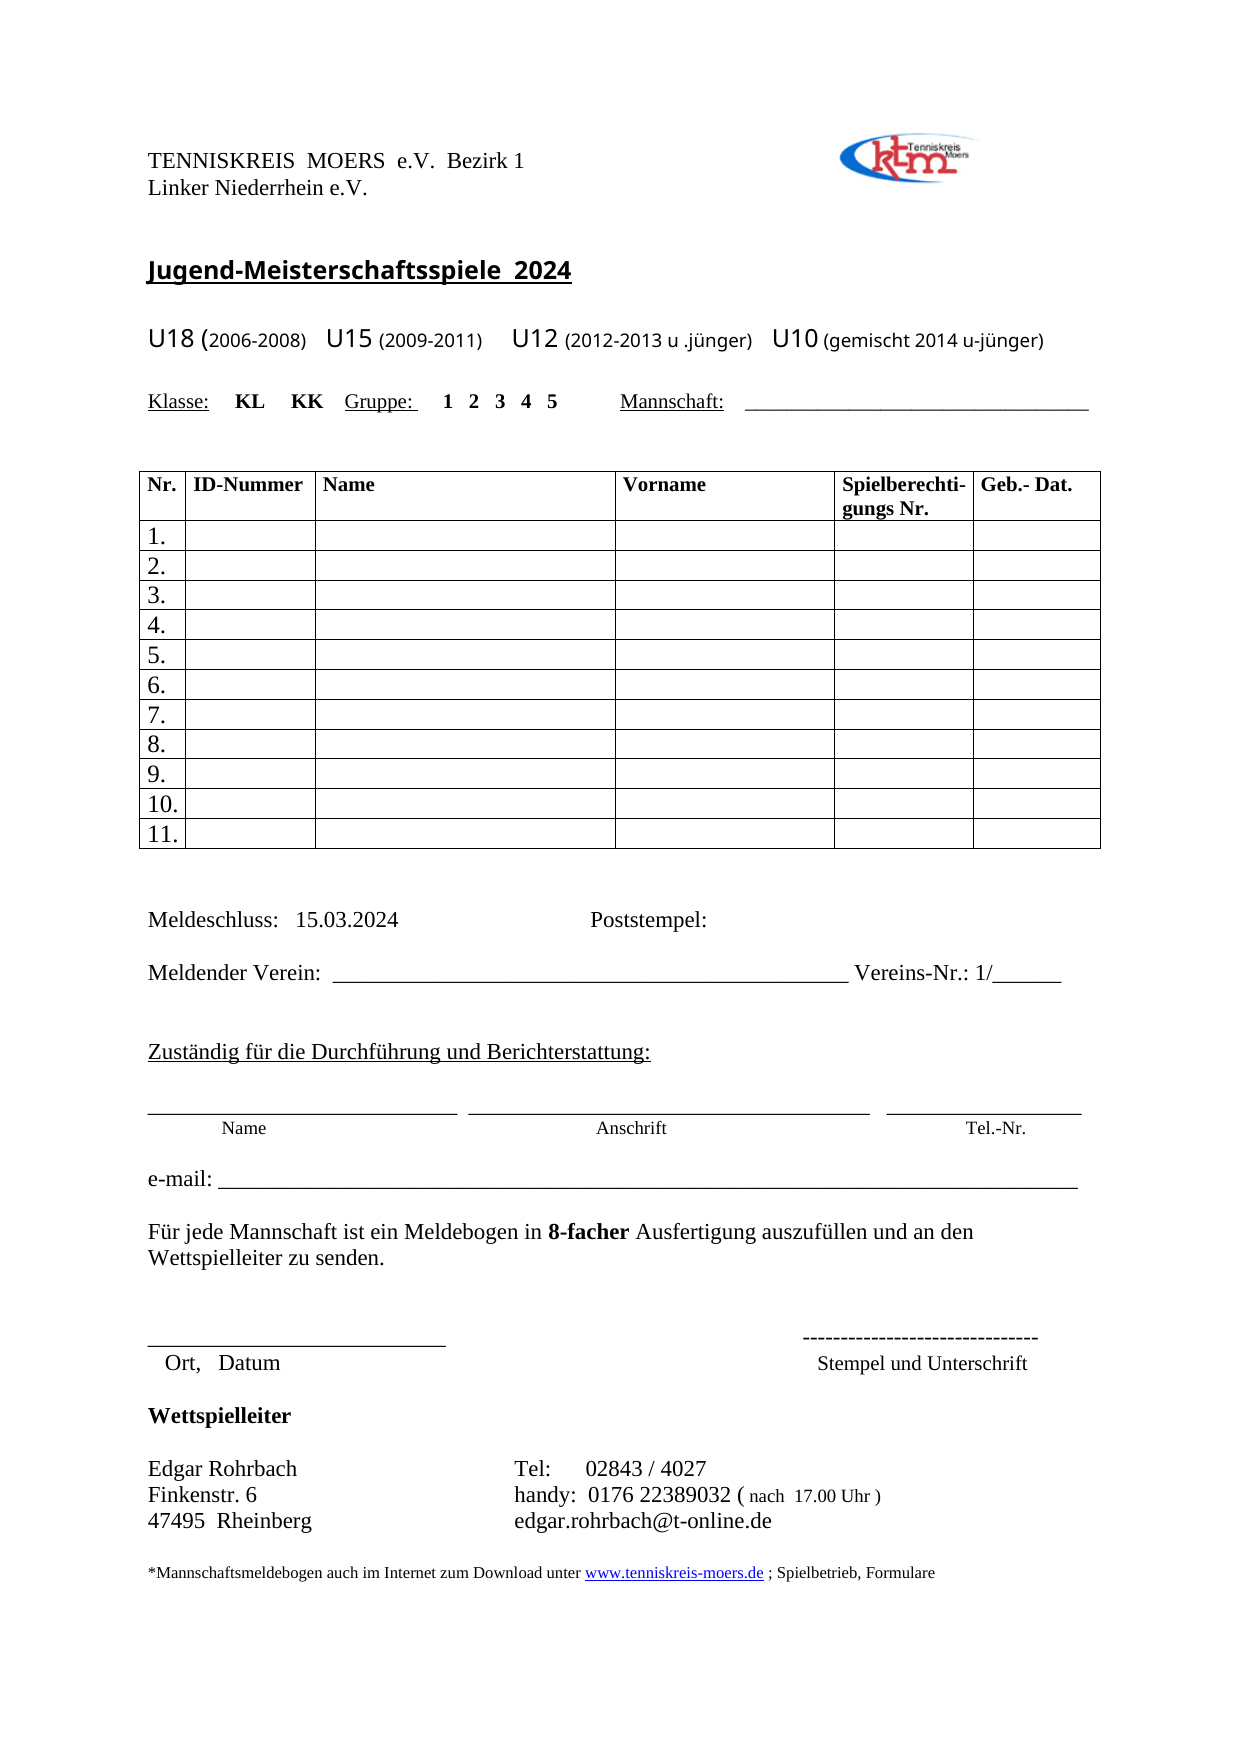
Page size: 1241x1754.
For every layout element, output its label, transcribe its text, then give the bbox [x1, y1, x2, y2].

table_cell 8. [140, 730, 185, 758]
table_cell [186, 581, 315, 609]
table_cell 10. [140, 789, 185, 818]
table_cell 3. [140, 581, 185, 609]
table_cell [835, 640, 973, 669]
table_cell [616, 700, 834, 728]
text Meldender Verein: _____________________________________________ Vereins-Nr.: 1/______ [148, 959, 1093, 985]
text Ort, Datum Stempel und Unterschrift [148, 1349, 1093, 1376]
text Meldeschluss: 15.03.2024 Poststempel: [148, 906, 1093, 933]
text Name Anschrift Tel.-Nr. [148, 1117, 1093, 1139]
text Zuständig für die Durchführung und Berichterstattung: [148, 1038, 1093, 1064]
table_header Edgar Rohrbach Finkenstr. 6 47495 Rheinberg [136, 1455, 438, 1544]
table_cell [835, 819, 973, 848]
table_cell [616, 789, 834, 818]
table_cell [616, 759, 834, 788]
table_cell [974, 521, 1100, 550]
table_cell [974, 819, 1100, 848]
table_header Name [316, 472, 615, 520]
table_cell [316, 521, 615, 550]
picture [824, 111, 1009, 209]
table_cell [835, 759, 973, 788]
text __________________________ ------------------------------- [148, 1323, 1093, 1349]
table_cell [316, 581, 615, 609]
table_cell [974, 789, 1100, 818]
table_cell [186, 730, 315, 758]
table_cell [974, 581, 1100, 609]
table_header Tel: 02843 / 4027 handy: 0176 22389032 ( nach 17.00 Uhr ) edgar.rohrbach@t-online.de [503, 1455, 920, 1544]
text [1010, 174, 1093, 200]
table_cell 9. [140, 759, 185, 788]
table_cell [974, 610, 1100, 639]
table_cell [974, 670, 1100, 699]
table_cell [835, 670, 973, 699]
text TENNISKREIS MOERS e.V. Bezirk 1 [148, 110, 1093, 211]
table_cell [974, 730, 1100, 758]
text Klasse: KL KK Gruppe: 1 2 3 4 5 Mannschaft: _________________________________ [148, 389, 1093, 413]
table_cell [835, 610, 973, 639]
table_cell 1. [140, 521, 185, 550]
table_cell [316, 759, 615, 788]
table_cell [186, 521, 315, 550]
table_cell [316, 730, 615, 758]
text Für jede Mannschaft ist ein Meldebogen in 8-facher Ausfertigung auszufüllen und an den [148, 1218, 1093, 1244]
table_header [438, 1455, 503, 1544]
table_cell 4. [140, 610, 185, 639]
table_cell [835, 581, 973, 609]
table_cell [616, 730, 834, 758]
table_cell [316, 670, 615, 699]
table_header Spielberechti- gungs Nr. [835, 472, 973, 520]
table_cell 7. [140, 700, 185, 728]
table_cell 11. [140, 819, 185, 848]
table_cell [974, 759, 1100, 788]
table_cell [186, 670, 315, 699]
table_cell [974, 551, 1100, 579]
table_cell [835, 521, 973, 550]
table_cell [974, 700, 1100, 728]
table_cell [186, 819, 315, 848]
table_cell [974, 640, 1100, 669]
table_cell [616, 581, 834, 609]
text Linker Niederrhein e.V. [148, 174, 823, 200]
table_cell [835, 700, 973, 728]
table_cell [835, 551, 973, 579]
table_cell 6. [140, 670, 185, 699]
table_cell 2. [140, 551, 185, 579]
table_cell [316, 551, 615, 579]
table_header Geb.- Dat. [974, 472, 1100, 520]
table_cell [186, 610, 315, 639]
table_header Vorname [616, 472, 834, 520]
table_cell [616, 610, 834, 639]
table_cell [316, 640, 615, 669]
table_cell [186, 789, 315, 818]
table_cell [316, 610, 615, 639]
table_cell [316, 789, 615, 818]
table_cell [616, 551, 834, 579]
text Wettspielleiter zu senden. [148, 1244, 1093, 1270]
table_cell [835, 730, 973, 758]
table_cell [616, 670, 834, 699]
table_cell [186, 640, 315, 669]
text Wettspielleiter [148, 1402, 1093, 1428]
table_cell 5. [140, 640, 185, 669]
table_cell [186, 700, 315, 728]
table_header ID-Nummer [186, 472, 315, 520]
text *Mannschaftsmeldebogen auch im Internet zum Download unter www.tenniskreis-moers.de ; Spielbetrieb, Formulare [148, 1563, 1093, 1582]
table_cell [316, 819, 615, 848]
text U18 (2006-2008) U15 (2009-2011) U12 (2012-2013 u .jünger) U10 (gemischt 2014 u-jünger) [148, 321, 1093, 355]
text e-mail: ___________________________________________________________________________ [148, 1165, 1093, 1191]
table_cell [616, 521, 834, 550]
table_cell [186, 759, 315, 788]
table_cell [186, 551, 315, 579]
table_header Nr. [140, 472, 185, 520]
table_cell [835, 789, 973, 818]
text ___________________________ ___________________________________ _________________ [148, 1091, 1093, 1117]
subtitle Jugend-Meisterschaftsspiele 2024 [148, 253, 1093, 287]
table_cell [316, 700, 615, 728]
table_cell [616, 819, 834, 848]
table_cell [616, 640, 834, 669]
